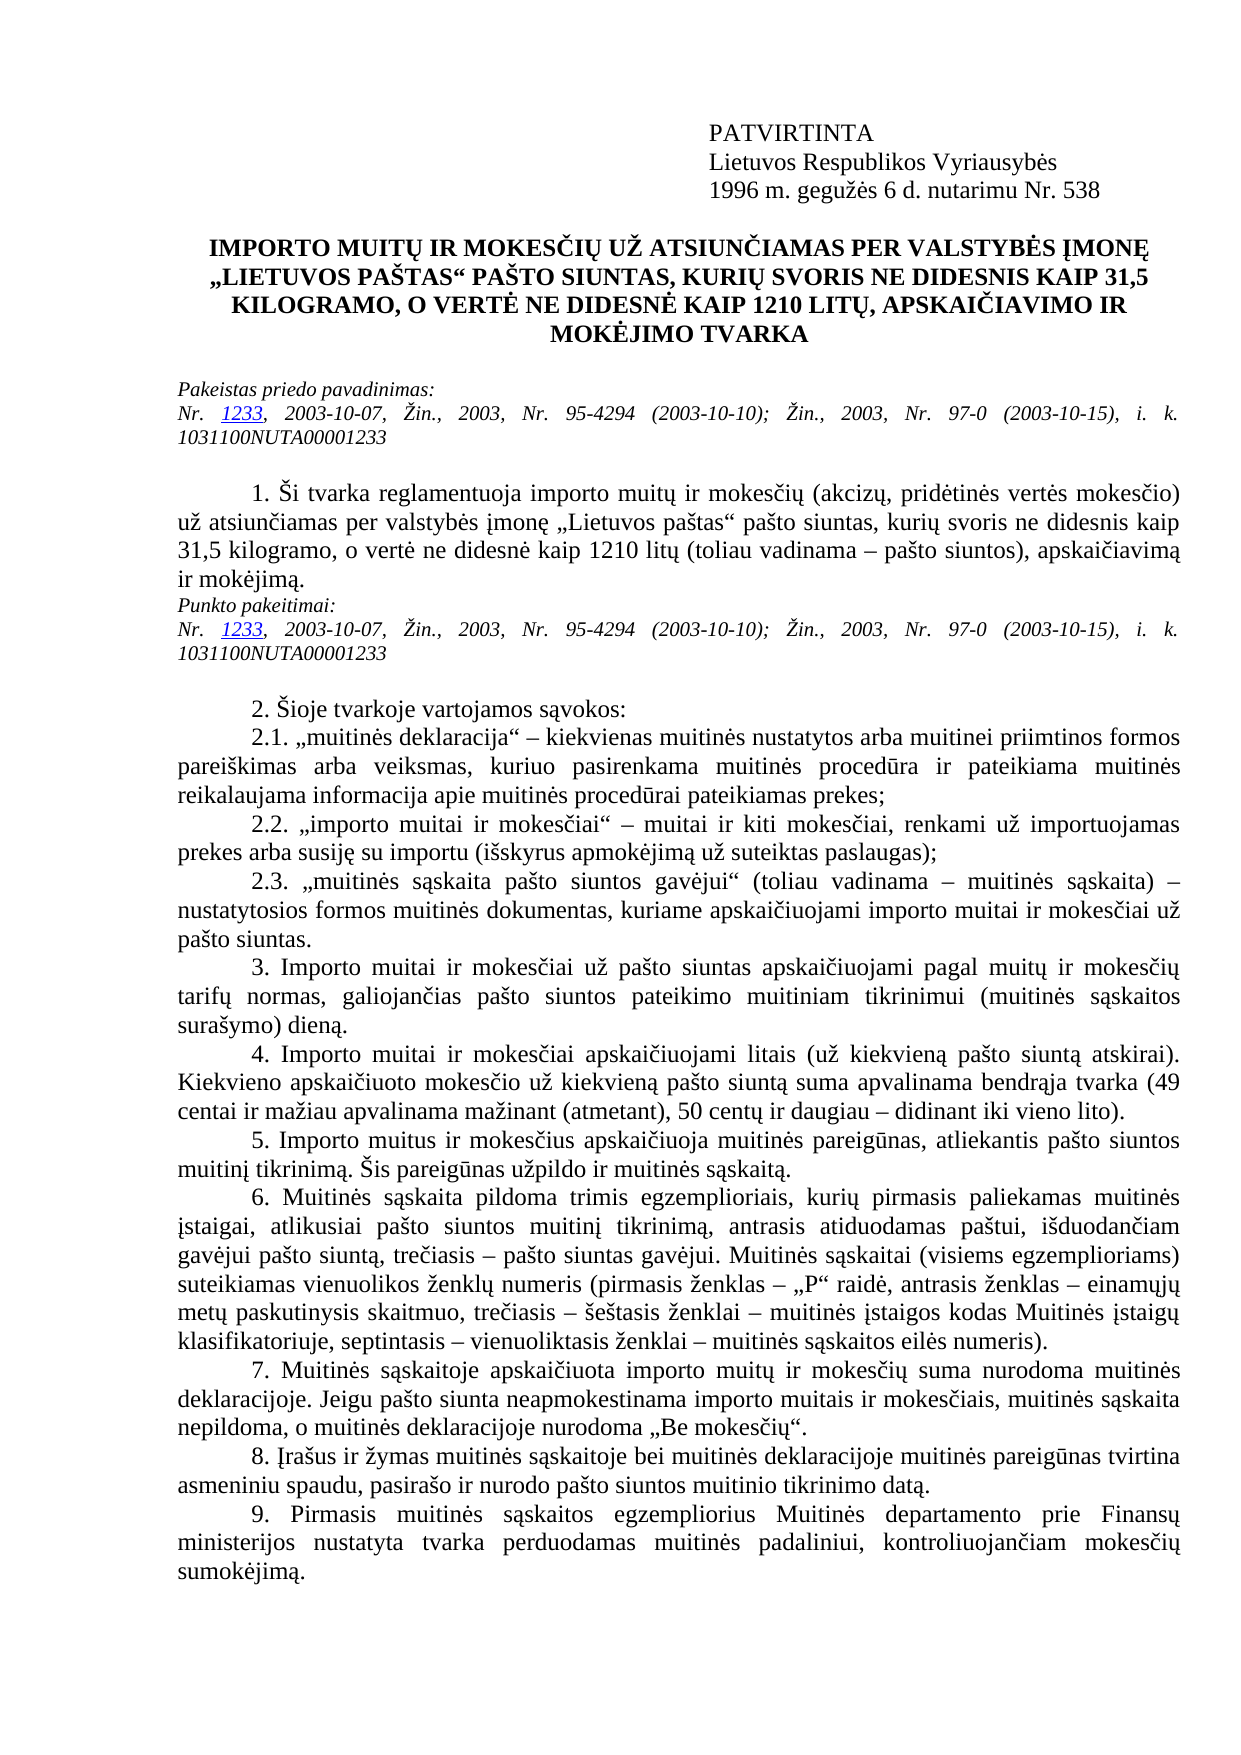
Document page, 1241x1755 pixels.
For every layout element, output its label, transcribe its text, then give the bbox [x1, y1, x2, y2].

text Punkto pakeitimai: [177, 593, 1181, 617]
text 1996 m. gegužės 6 d. nutarimu Nr. 538 [177, 176, 1181, 204]
text 2. Šioje tvarkoje vartojamos sąvokos: [177, 694, 1181, 722]
text 9. Pirmasis muitinės sąskaitos egzempliorius Muitinės departamento prie Finansų ministerijos nustatyta tvarka perduodamas muitinės padaliniui, kontroliuojančiam mokesčių sumokėjimą. [177, 1499, 1181, 1585]
text Pakeistas priedo pavadinimas: [177, 377, 1181, 401]
text 3. Importo muitai ir mokesčiai už pašto siuntas apskaičiuojami pagal muitų ir mokesčių tarifų normas, galiojančias pašto siuntos pateikimo muitiniam tikrinimui (muitinės sąskaitos surašymo) dieną. [177, 952, 1181, 1039]
text 8. Įrašus ir žymas muitinės sąskaitoje bei muitinės deklaracijoje muitinės pareigūnas tvirtina asmeniniu spaudu, pasirašo ir nurodo pašto siuntos muitinio tikrinimo datą. [177, 1441, 1181, 1499]
text 2.1. „muitinės deklaracija“ – kiekvienas muitinės nustatytos arba muitinei priimtinos formos pareiškimas arba veiksmas, kuriuo pasirenkama muitinės procedūra ir pateikiama muitinės reikalaujama informacija apie muitinės procedūrai pateikiamas prekes; [177, 722, 1181, 809]
text 6. Muitinės sąskaita pildoma trimis egzemplioriais, kurių pirmasis paliekamas muitinės įstaigai, atlikusiai pašto siuntos muitinį tikrinimą, antrasis atiduodamas paštui, išduodančiam gavėjui pašto siuntą, trečiasis – pašto siuntas gavėjui. Muitinės sąskaitai (visiems egzemplioriams) suteikiamas vienuolikos ženklų numeris (pirmasis ženklas – „P“ raidė, antrasis ženklas – einamųjų metų paskutinysis skaitmuo, trečiasis – šeštasis ženklai – muitinės įstaigos kodas Muitinės įstaigų klasifikatoriuje, septintasis – vienuoliktasis ženklai – muitinės sąskaitos eilės numeris). [177, 1182, 1181, 1355]
text Nr. 1233, 2003-10-07, Žin., 2003, Nr. 95-4294 (2003-10-10); Žin., 2003, Nr. 97-0 (2003-10-15), i. k. 1031100NUTA00001233 [177, 617, 1181, 665]
text 2.2. „importo muitai ir mokesčiai“ – muitai ir kiti mokesčiai, renkami už importuojamas prekes arba susiję su importu (išskyrus apmokėjimą už suteiktas paslaugas); [177, 809, 1181, 866]
text 5. Importo muitus ir mokesčius apskaičiuoja muitinės pareigūnas, atliekantis pašto siuntos muitinį tikrinimą. Šis pareigūnas užpildo ir muitinės sąskaitą. [177, 1125, 1181, 1182]
text PATVIRTINTA [177, 118, 1181, 147]
text 7. Muitinės sąskaitoje apskaičiuota importo muitų ir mokesčių suma nurodoma muitinės deklaracijoje. Jeigu pašto siunta neapmokestinama importo muitais ir mokesčiais, muitinės sąskaita nepildoma, o muitinės deklaracijoje nurodoma „Be mokesčių“. [177, 1355, 1181, 1441]
text 1. Ši tvarka reglamentuoja importo muitų ir mokesčių (akcizų, pridėtinės vertės mokesčio) už atsiunčiamas per valstybės įmonę „Lietuvos paštas“ pašto siuntas, kurių svoris ne didesnis kaip 31,5 kilogramo, o vertė ne didesnė kaip 1210 litų (toliau vadinama – pašto siuntos), apskaičiavimą ir mokėjimą. [177, 478, 1181, 593]
text 4. Importo muitai ir mokesčiai apskaičiuojami litais (už kiekvieną pašto siuntą atskirai). Kiekvieno apskaičiuoto mokesčio už kiekvieną pašto siuntą suma apvalinama bendrąja tvarka (49 centai ir mažiau apvalinama mažinant (atmetant), 50 centų ir daugiau – didinant iki vieno lito). [177, 1039, 1181, 1125]
text 2.3. „muitinės sąskaita pašto siuntos gavėjui“ (toliau vadinama – muitinės sąskaita) – nustatytosios formos muitinės dokumentas, kuriame apskaičiuojami importo muitai ir mokesčiai už pašto siuntas. [177, 866, 1181, 952]
text Nr. 1233, 2003-10-07, Žin., 2003, Nr. 95-4294 (2003-10-10); Žin., 2003, Nr. 97-0 (2003-10-15), i. k. 1031100NUTA00001233 [177, 401, 1181, 449]
text IMPORTO MUITŲ IR MOKESČIŲ UŽ ATSIUNČIAMAS PER VALSTYBĖS ĮMONĘ „LIETUVOS PAŠTAS“ PAŠTO SIUNTAS, KURIŲ SVORIS NE DIDESNIS KAIP 31,5 KILOGRAMO, O VERTĖ NE DIDESNĖ KAIP 1210 LITŲ, APSKAIČIAVIMO IR MOKĖJIMO TVARKA [177, 233, 1181, 348]
text Lietuvos Respublikos Vyriausybės [177, 147, 1181, 176]
